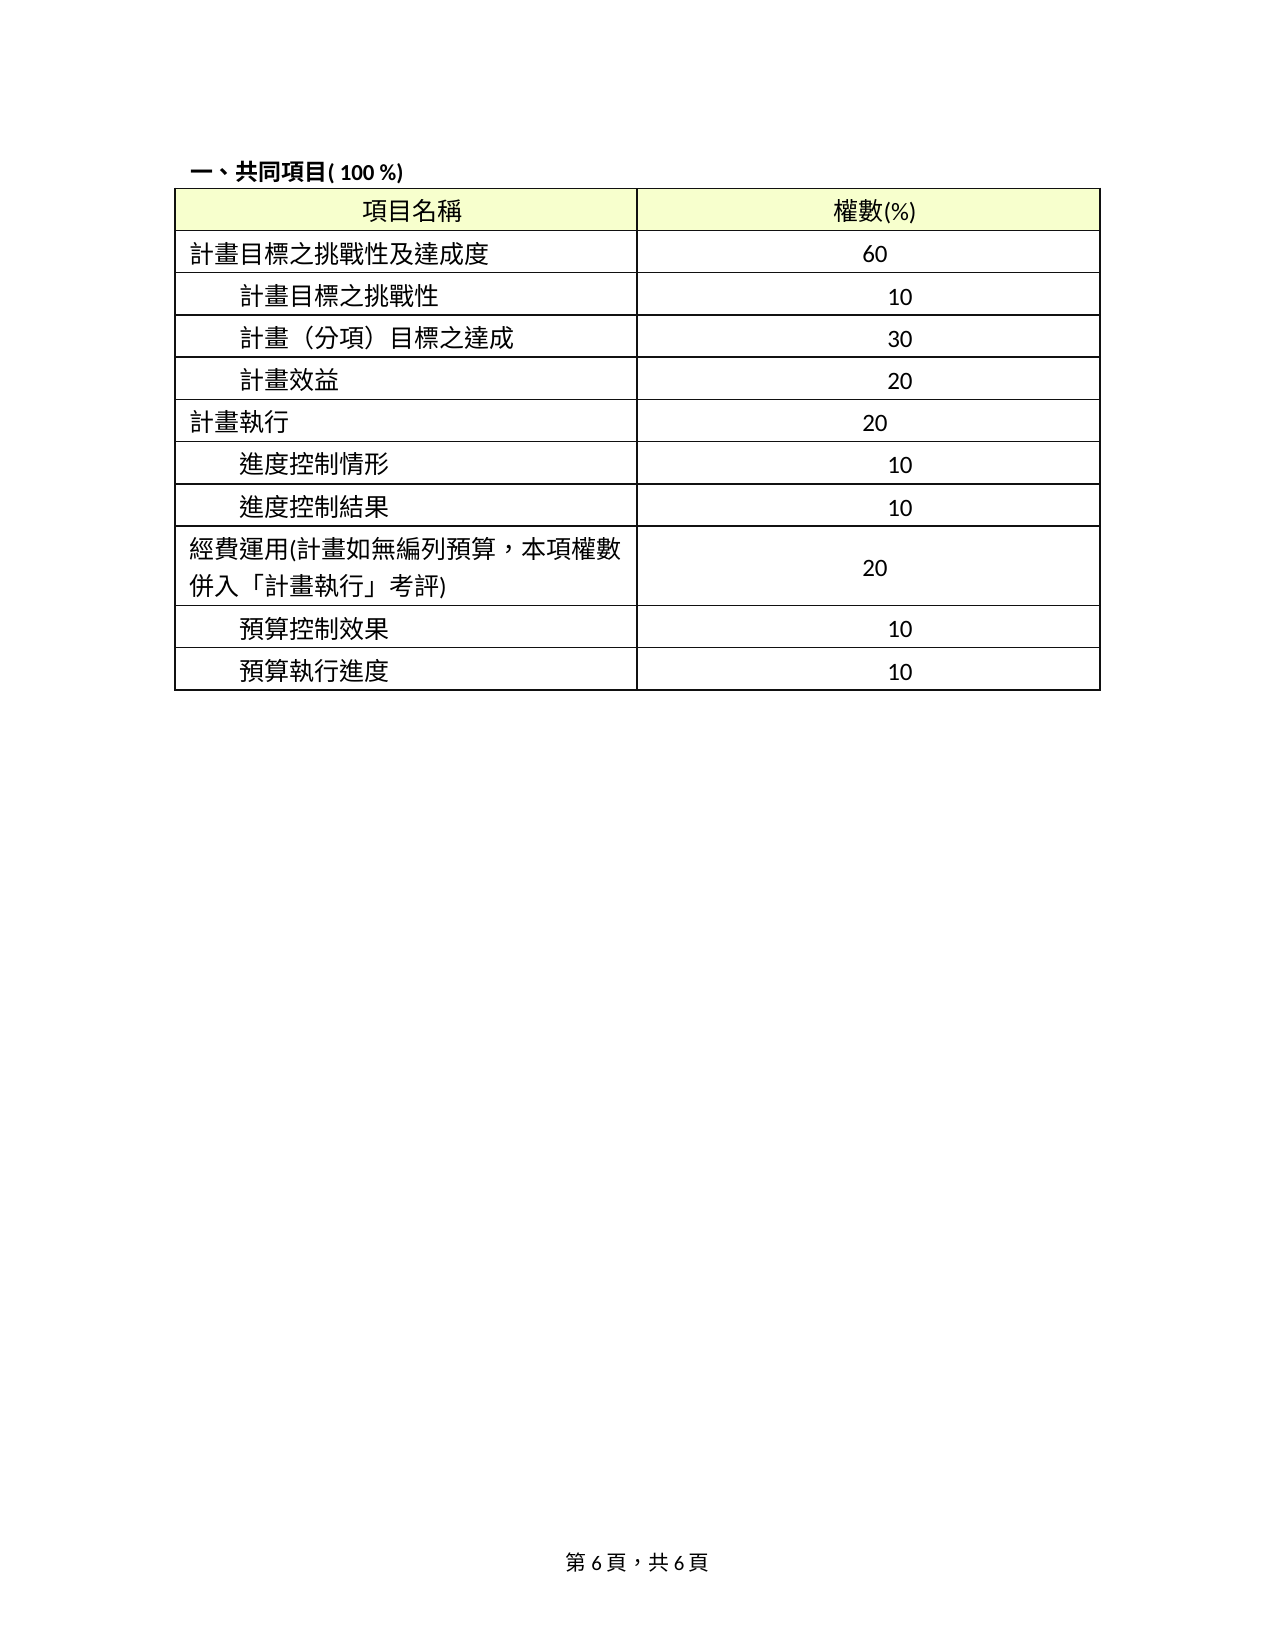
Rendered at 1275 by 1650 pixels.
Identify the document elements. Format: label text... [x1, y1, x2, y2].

text 一、共同項目( 100 %) [190, 150, 1098, 187]
table_header 項目名稱 [176, 189, 636, 230]
table_cell 預算控制效果 [176, 606, 636, 647]
table_cell 計畫目標之挑戰性及達成度 [176, 231, 636, 272]
table_cell 進度控制情形 [176, 442, 636, 483]
table_cell 20 [638, 400, 1099, 441]
table_header 權數(%) [638, 189, 1099, 230]
table_cell 10 [638, 648, 1099, 689]
table_cell 10 [638, 485, 1099, 525]
table_cell 60 [638, 231, 1099, 272]
table_cell 10 [638, 442, 1099, 483]
table_cell 20 [638, 527, 1099, 605]
table_cell 預算執行進度 [176, 648, 636, 689]
table_cell 計畫效益 [176, 358, 636, 398]
table_cell 計畫目標之挑戰性 [176, 273, 636, 314]
table_cell 10 [638, 606, 1099, 647]
table_cell 30 [638, 316, 1099, 356]
table_cell 10 [638, 273, 1099, 314]
table_cell 計畫（分項）目標之達成 [176, 316, 636, 356]
table_cell 經費運用(計畫如無編列預算，本項權數併入「計畫執行」考評) [176, 527, 636, 605]
table_cell 20 [638, 358, 1099, 398]
table_cell 進度控制結果 [176, 485, 636, 525]
table_cell 計畫執行 [176, 400, 636, 441]
